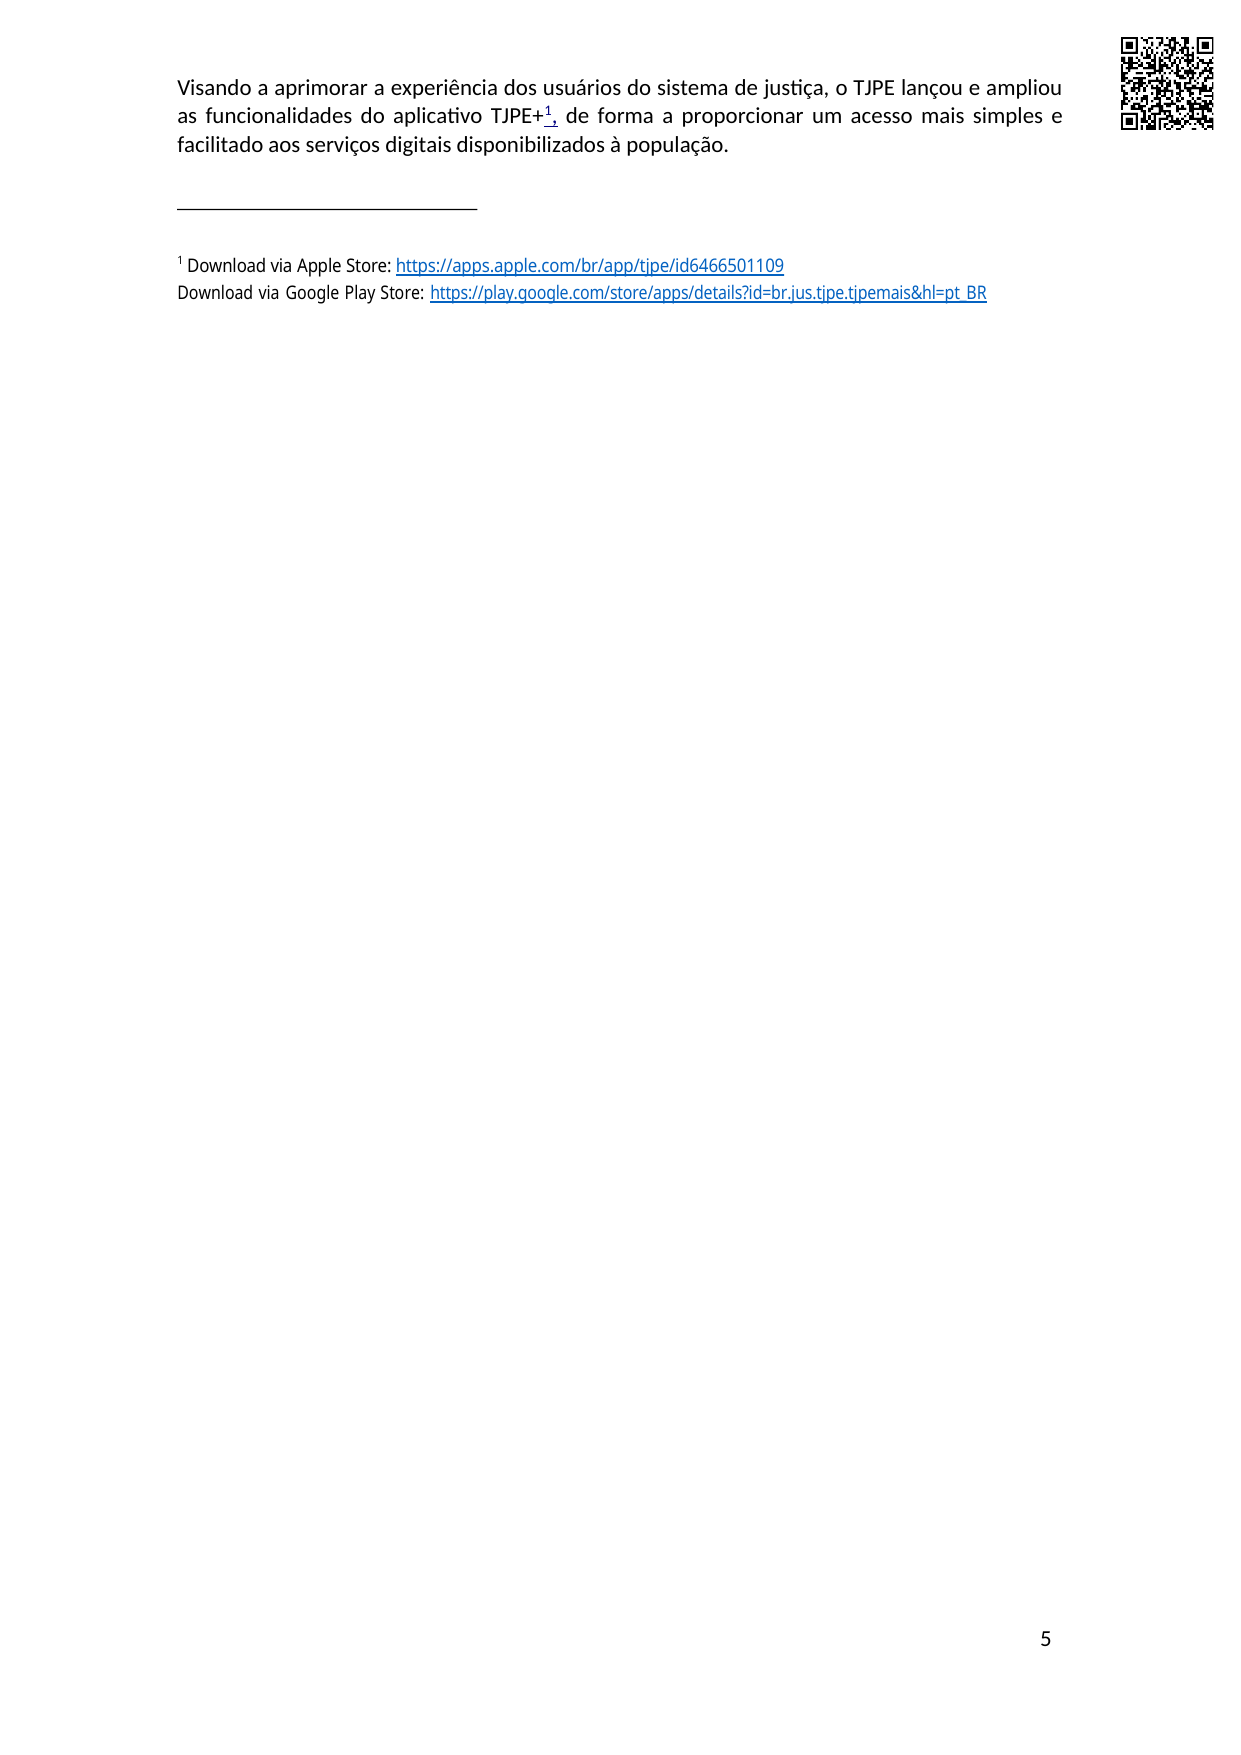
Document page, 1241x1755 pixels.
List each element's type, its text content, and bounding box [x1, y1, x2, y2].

text Download via Google Play Store: https://play.google.com/store/apps/details?id=br.jus.tjpe.tjpemais&hl=pt_BR [177, 279, 1093, 305]
text 1 Download via Apple Store: https://apps.apple.com/br/app/tjpe/id6466501109 [177, 252, 1093, 278]
text Visando a aprimorar a experiência dos usuários do sistema de justiça, o TJPE lançou e ampliou as funcionalidades do aplicativo TJPE+1, de forma a proporcionar um acesso mais simples e facilitado aos serviços digitais disponibilizados à população. [177, 73, 1064, 158]
